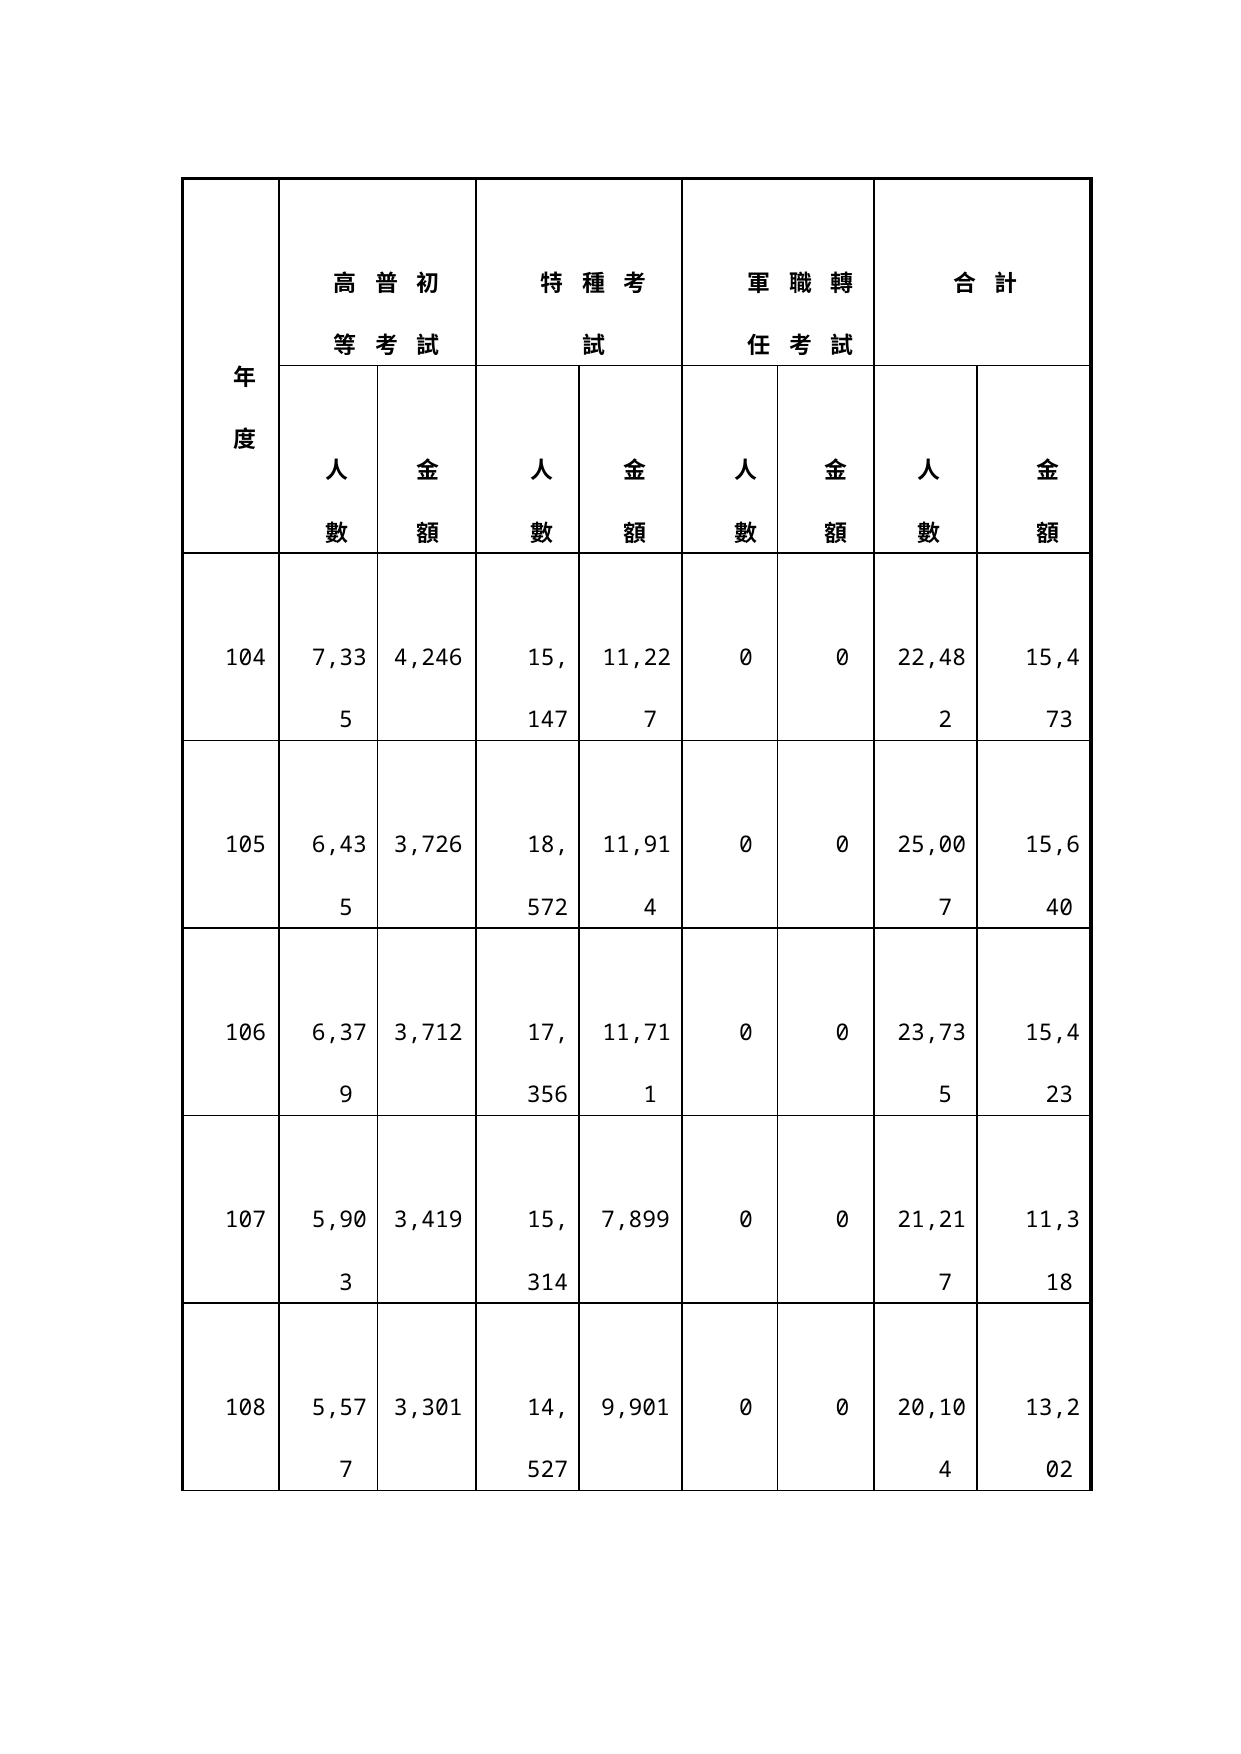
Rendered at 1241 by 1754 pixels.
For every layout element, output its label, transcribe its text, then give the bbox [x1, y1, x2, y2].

table_cell 17,356 [477, 929, 578, 1115]
table_cell 15,640 [978, 741, 1089, 927]
table_cell 105 [184, 741, 278, 927]
table_cell 0 [683, 929, 777, 1115]
table_cell 106 [184, 929, 278, 1115]
table_cell 人數 [683, 366, 777, 552]
table_cell 21,217 [875, 1116, 976, 1302]
table_cell 22,482 [875, 554, 976, 740]
table_cell 3,419 [378, 1116, 475, 1302]
table_cell 0 [778, 1304, 873, 1490]
table_cell 9,901 [580, 1304, 681, 1490]
table_cell 108 [184, 1304, 278, 1490]
table_cell 5,577 [280, 1304, 377, 1490]
table_cell 14,527 [477, 1304, 578, 1490]
table_header 高普初等考試 [280, 180, 475, 365]
table_header 年度 [184, 180, 278, 552]
table_cell 11,711 [580, 929, 681, 1115]
table_cell 人數 [875, 366, 976, 552]
table_cell 0 [778, 554, 873, 740]
table_cell 104 [184, 554, 278, 740]
table_header 特種考試 [477, 180, 681, 365]
table_cell 11,227 [580, 554, 681, 740]
table_cell 人數 [477, 366, 578, 552]
table_cell 7,335 [280, 554, 377, 740]
table_cell 3,712 [378, 929, 475, 1115]
table_cell 18,572 [477, 741, 578, 927]
table_cell 15,147 [477, 554, 578, 740]
table_cell 15,423 [978, 929, 1089, 1115]
table_cell 15,473 [978, 554, 1089, 740]
table_header 軍職轉任考試 [683, 180, 873, 365]
table_cell 3,726 [378, 741, 475, 927]
table_cell 0 [778, 1116, 873, 1302]
table_cell 11,914 [580, 741, 681, 927]
table_cell 6,435 [280, 741, 377, 927]
table_cell 金額 [580, 366, 681, 552]
table_cell 0 [683, 741, 777, 927]
table_cell 25,007 [875, 741, 976, 927]
table_cell 0 [683, 1304, 777, 1490]
table_cell 0 [778, 741, 873, 927]
table_cell 0 [683, 554, 777, 740]
table_cell 6,379 [280, 929, 377, 1115]
table_cell 金額 [978, 366, 1089, 552]
table_cell 5,903 [280, 1116, 377, 1302]
table_cell 13,202 [978, 1304, 1089, 1490]
table_cell 107 [184, 1116, 278, 1302]
table_cell 4,246 [378, 554, 475, 740]
table_header 合計 [875, 180, 1089, 365]
table_cell 金額 [378, 366, 475, 552]
table_cell 15,314 [477, 1116, 578, 1302]
table_cell 金額 [778, 366, 873, 552]
table_cell 7,899 [580, 1116, 681, 1302]
table_cell 11,318 [978, 1116, 1089, 1302]
table_cell 人數 [280, 366, 377, 552]
table_cell 20,104 [875, 1304, 976, 1490]
table_cell 0 [778, 929, 873, 1115]
table_cell 0 [683, 1116, 777, 1302]
table_cell 3,301 [378, 1304, 475, 1490]
table_cell 23,735 [875, 929, 976, 1115]
